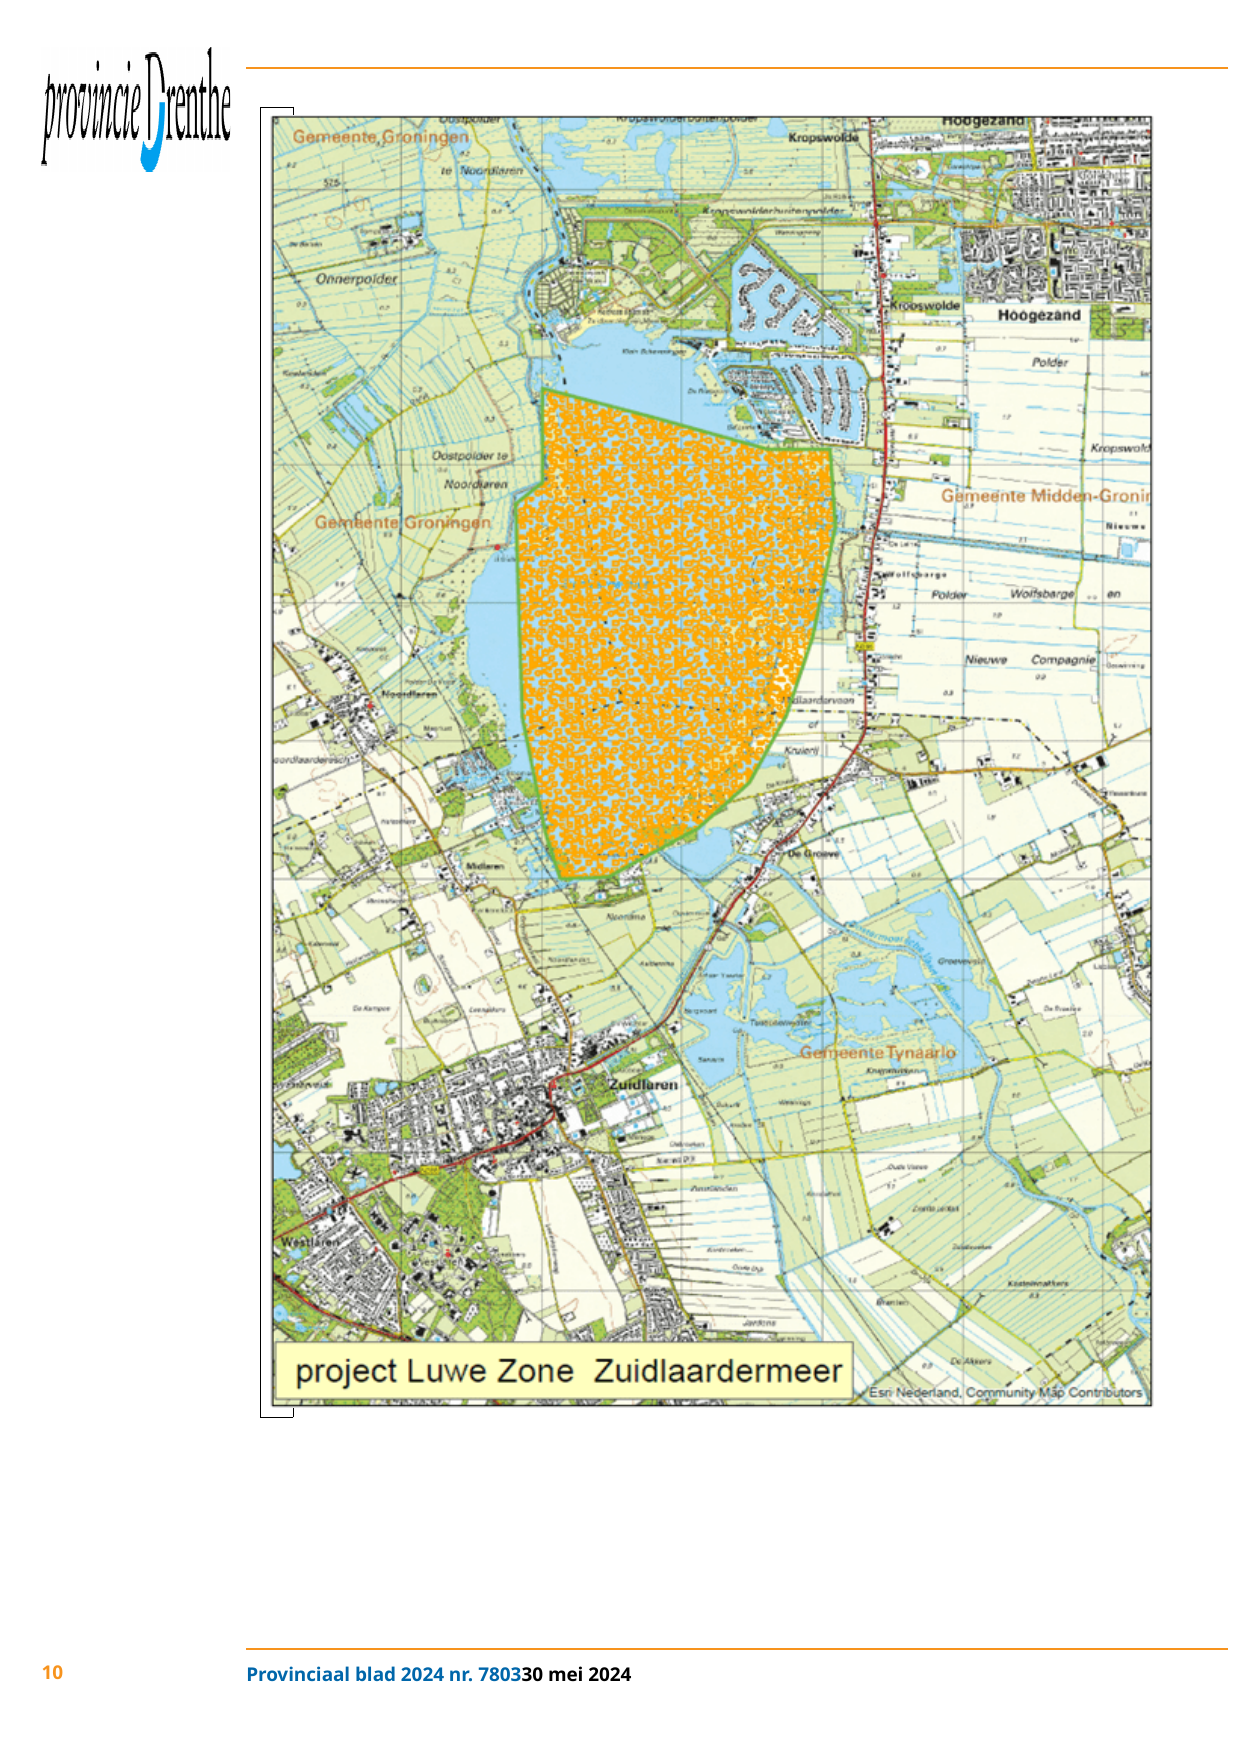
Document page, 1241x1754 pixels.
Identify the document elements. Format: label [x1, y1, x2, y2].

picture [41, 47, 231, 172]
picture [268, 115, 1155, 1408]
